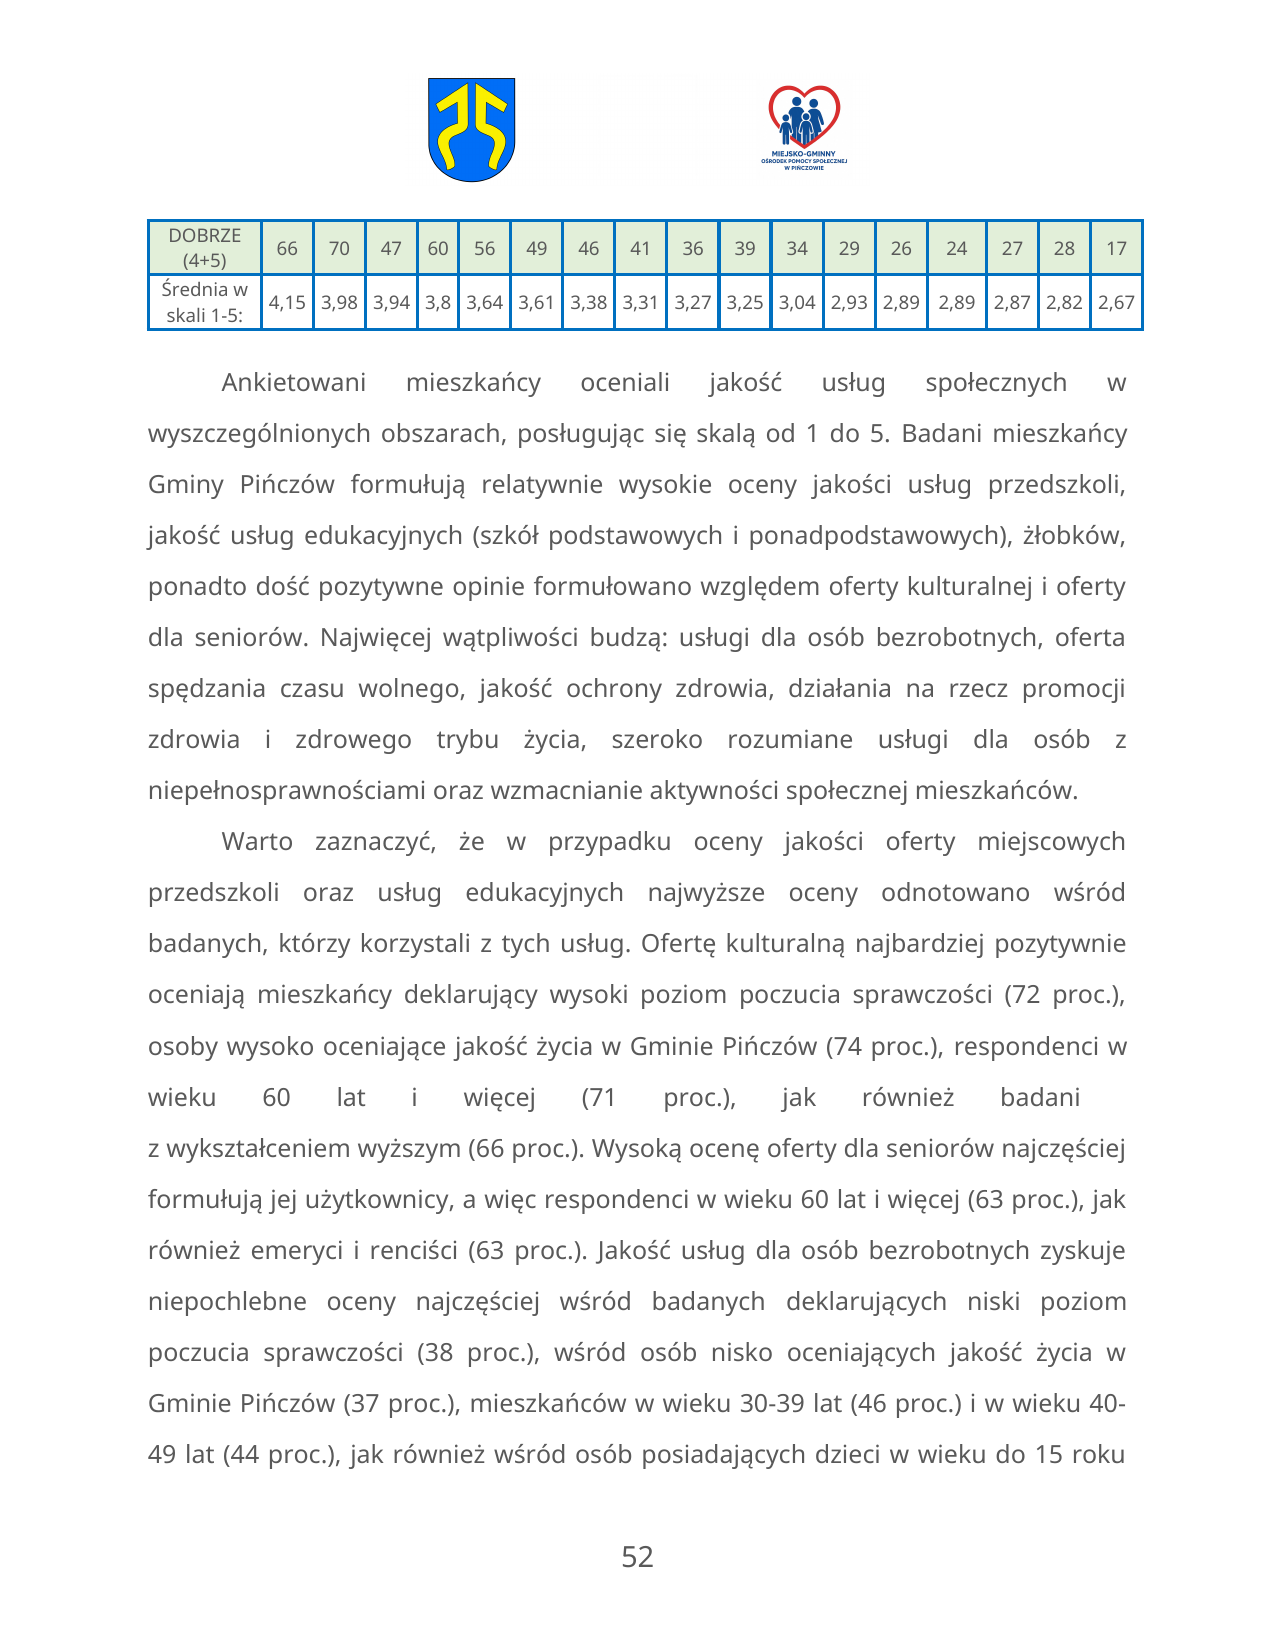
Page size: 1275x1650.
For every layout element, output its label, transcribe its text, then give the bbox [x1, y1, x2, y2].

table_cell 41 [616, 222, 665, 273]
table_cell 3,27 [668, 276, 717, 327]
table_cell 39 [721, 222, 769, 273]
table_cell 28 [1040, 222, 1089, 273]
table_cell 29 [825, 222, 874, 273]
table_cell 3,64 [460, 276, 509, 327]
text Warto zaznaczyć, że w przypadku oceny jakości oferty miejscowych przedszkoli oraz usług edukacyjnych najwyższe oceny odnotowano wśród badanych, którzy korzystali z tych usług. Ofertę kulturalną najbardziej pozytywnie oceniają mieszkańcy deklarujący wysoki poziom poczucia sprawczości (72 proc.), osoby wysoko oceniające jakość życia w Gminie Pińczów (74 proc.), respondenci w wieku 60 lat i więcej (71 proc.), jak również badani z wykształceniem wyższym (66 proc.). Wysoką ocenę oferty dla seniorów najczęściej formułują jej użytkownicy, a więc respondenci w wieku 60 lat i więcej (63 proc.), jak również emeryci i renciści (63 proc.). Jakość usług dla osób bezrobotnych zyskuje niepochlebne oceny najczęściej wśród badanych deklarujących niski poziom poczucia sprawczości (38 proc.), wśród osób nisko oceniających jakość życia w Gminie Pińczów (37 proc.), mieszkańców w wieku 30-39 lat (46 proc.) i w wieku 40-49 lat (44 proc.), jak również wśród osób posiadających dzieci w wieku do 15 roku [148, 824, 1127, 1471]
table_cell 60 [419, 222, 457, 273]
picture [405, 73, 870, 186]
table_cell 3,98 [315, 276, 364, 327]
table_cell 17 [1092, 222, 1141, 273]
table_cell 3,61 [512, 276, 561, 327]
table_cell 2,89 [877, 276, 926, 327]
table_cell 27 [988, 222, 1037, 273]
text Ankietowani mieszkańcy oceniali jakość usług społecznych w wyszczególnionych obszarach, posługując się skalą od 1 do 5. Badani mieszkańcy Gminy Pińczów formułują relatywnie wysokie oceny jakości usług przedszkoli, jakość usług edukacyjnych (szkół podstawowych i ponadpodstawowych), żłobków, ponadto dość pozytywne opinie formułowano względem oferty kulturalnej i oferty dla seniorów. Najwięcej wątpliwości budzą: usługi dla osób bezrobotnych, oferta spędzania czasu wolnego, jakość ochrony zdrowia, działania na rzecz promocji zdrowia i zdrowego trybu życia, szeroko rozumiane usługi dla osób z niepełnosprawnościami oraz wzmacnianie aktywności społecznej mieszkańców. [148, 364, 1127, 807]
table_cell 3,31 [616, 276, 665, 327]
table_cell 46 [564, 222, 613, 273]
table_cell 70 [315, 222, 364, 273]
table_cell 3,94 [367, 276, 416, 327]
table_cell 3,25 [721, 276, 769, 327]
table_cell Średnia w skali 1-5: [150, 276, 260, 327]
table_cell 24 [929, 222, 985, 273]
table_cell 34 [773, 222, 822, 273]
table_cell DOBRZE (4+5) [150, 222, 260, 273]
table_cell 4,15 [263, 276, 312, 327]
table_cell 2,93 [825, 276, 874, 327]
table_cell 3,04 [773, 276, 822, 327]
table_cell 56 [460, 222, 509, 273]
table_cell 2,67 [1092, 276, 1141, 327]
table_cell 3,8 [419, 276, 457, 327]
table_cell 49 [512, 222, 561, 273]
table_cell 2,82 [1040, 276, 1089, 327]
table_cell 36 [668, 222, 717, 273]
table_cell 26 [877, 222, 926, 273]
table_cell 66 [263, 222, 312, 273]
table_cell 3,38 [564, 276, 613, 327]
table_cell 2,87 [988, 276, 1037, 327]
table_cell 2,89 [929, 276, 985, 327]
table_cell 47 [367, 222, 416, 273]
